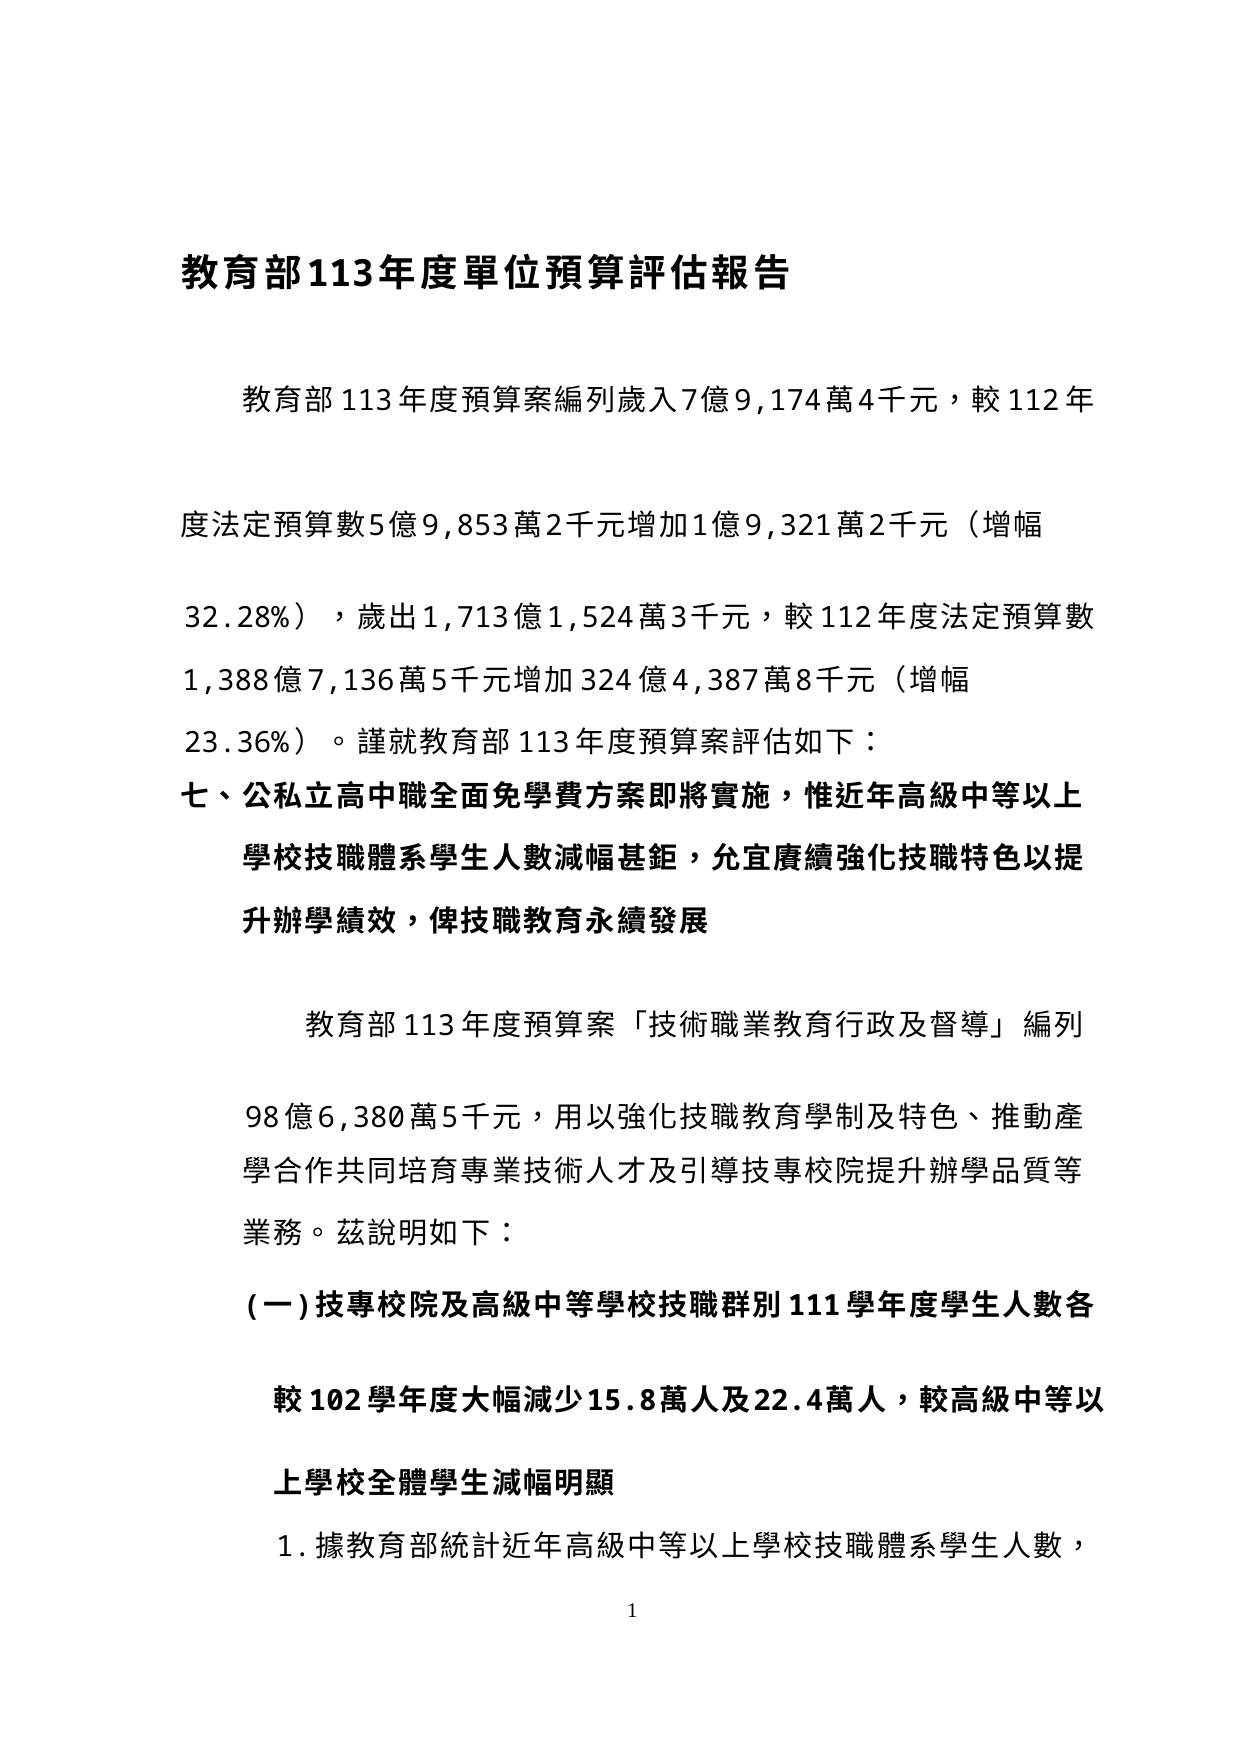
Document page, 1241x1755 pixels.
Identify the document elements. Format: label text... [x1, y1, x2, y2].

text 1.據教育部統計近年高級中等以上學校技職體系學生人數， [267, 1502, 1106, 1564]
text 教育部113年度預算案「技術職業教育行政及督導」編列98億6,380萬5千元，用以強化技職教育學制及特色、推動產學合作共同培育專業技術人才及引導技專校院提升辦學品質等業務。茲說明如下： [238, 939, 1106, 1252]
text 七、公私立高中職全面免學費方案即將實施，惟近年高級中等以上學校技職體系學生人數減幅甚鉅，允宜賡續強化技職特色以提升辦學績效，俾技職教育永續發展 [179, 752, 1106, 939]
text 教育部113年度預算案編列歲入7億9,174萬4千元，較112年度法定預算數5億9,853萬2千元增加1億9,321萬2千元（增幅32.28%），歲出1,713億1,524萬3千元，較112年度法定預算數1,388億7,136萬5千元增加324億4,387萬8千元（增幅23.36%）。謹就教育部113年度預算案評估如下： [179, 314, 1106, 752]
text (一)技專校院及高級中等學校技職群別111學年度學生人數各較102學年度大幅減少15.8萬人及22.4萬人，較高級中等以上學校全體學生減幅明顯 [238, 1252, 1106, 1502]
text 教育部113年度單位預算評估報告 [179, 189, 1106, 314]
